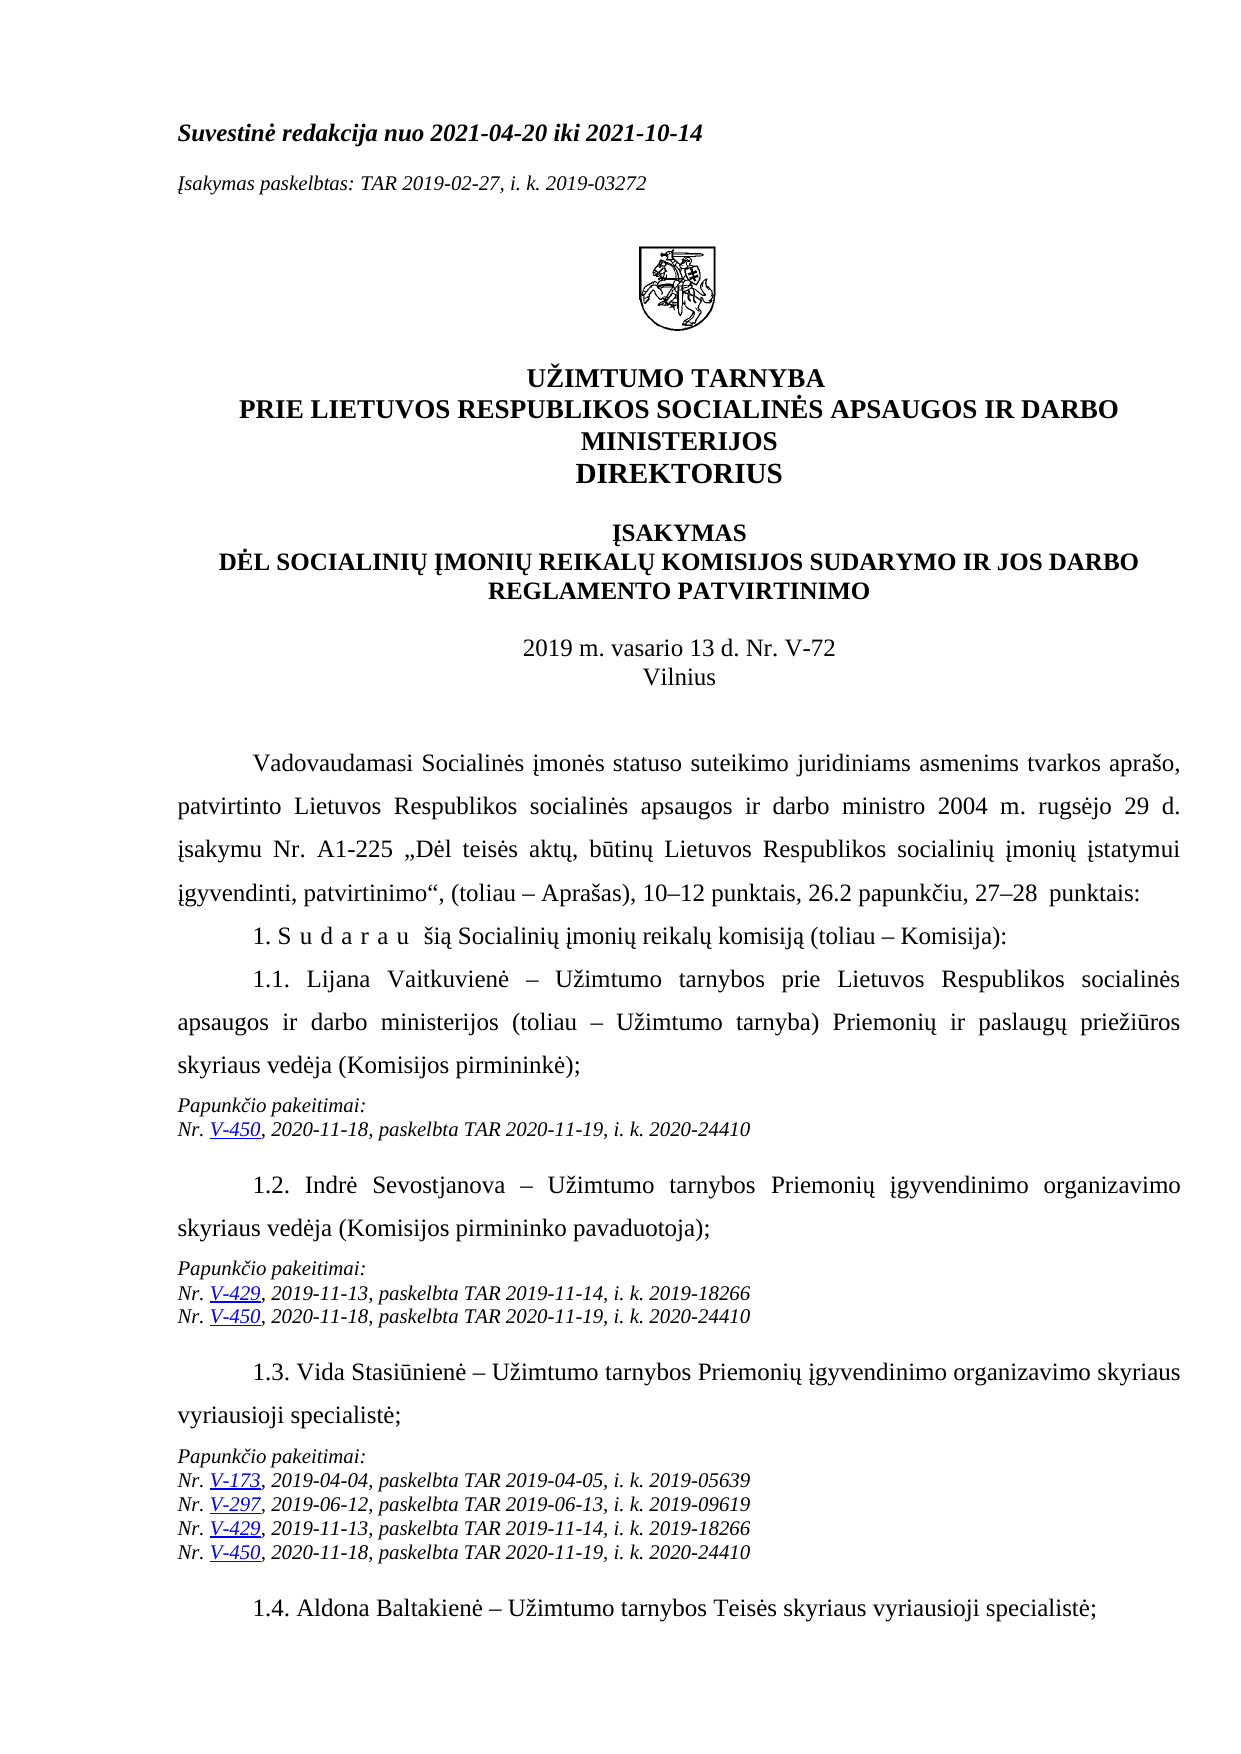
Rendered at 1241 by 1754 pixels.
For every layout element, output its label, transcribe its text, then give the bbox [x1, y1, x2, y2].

text Papunkčio pakeitimai: [177, 1256, 1181, 1280]
text Nr. V-450, 2020-11-18, paskelbta TAR 2020-11-19, i. k. 2020-24410 [177, 1117, 1181, 1141]
text Nr. V-450, 2020-11-18, paskelbta TAR 2020-11-19, i. k. 2020-24410 [177, 1540, 1181, 1564]
text 1. Sudarau šią Socialinių įmonių reikalų komisiją (toliau – Komisija): [177, 921, 1181, 949]
text Nr. V-429, 2019-11-13, paskelbta TAR 2019-11-14, i. k. 2019-18266 [177, 1516, 1181, 1540]
text DĖL SOCIALINIŲ ĮMONIŲ REIKALŲ KOMISIJOS SUDARYMO IR JOS DARBO REGLAMENTO PATVIRTINIMO [177, 547, 1181, 604]
text Suvestinė redakcija nuo 2021-04-20 iki 2021-10-14 [177, 118, 1181, 147]
text Nr. V-429, 2019-11-13, paskelbta TAR 2019-11-14, i. k. 2019-18266 [177, 1280, 1181, 1304]
text Nr. V-297, 2019-06-12, paskelbta TAR 2019-06-13, i. k. 2019-09619 [177, 1492, 1181, 1516]
text ĮSAKYMAS [177, 518, 1181, 547]
text 1.4. Aldona Baltakienė – Užimtumo tarnybos Teisės skyriaus vyriausioji specialistė; [177, 1593, 1181, 1621]
text 1.1. Lijana Vaitkuvienė – Užimtumo tarnybos prie Lietuvos Respublikos socialinės apsaugos ir darbo ministerijos (toliau – Užimtumo tarnyba) Priemonių ir paslaugų priežiūros skyriaus vedėja (Komisijos pirmininkė); [177, 964, 1181, 1079]
text Nr. V-173, 2019-04-04, paskelbta TAR 2019-04-05, i. k. 2019-05639 [177, 1468, 1181, 1492]
text Nr. V-450, 2020-11-18, paskelbta TAR 2020-11-19, i. k. 2020-24410 [177, 1304, 1181, 1328]
text 1.2. Indrė Sevostjanova – Užimtumo tarnybos Priemonių įgyvendinimo organizavimo skyriaus vedėja (Komisijos pirmininko pavaduotoja); [177, 1170, 1181, 1242]
text 2019 m. vasario 13 d. Nr. V-72 [177, 633, 1181, 662]
text Papunkčio pakeitimai: [177, 1093, 1181, 1117]
text UŽIMTUMO TARNYBA prie LIETUVOS RESPUBLIKOS socialinės apsaugos ir darbo ministerijos DIREKTORIUS [177, 362, 1181, 489]
text 1.3. Vida Stasiūnienė – Užimtumo tarnybos Priemonių įgyvendinimo organizavimo skyriaus vyriausioji specialistė; [177, 1357, 1181, 1429]
text Įsakymas paskelbtas: TAR 2019-02-27, i. k. 2019-03272 [177, 171, 1181, 195]
text Vilnius [177, 662, 1181, 691]
text Vadovaudamasi Socialinės įmonės statuso suteikimo juridiniams asmenims tvarkos aprašo, patvirtinto Lietuvos Respublikos socialinės apsaugos ir darbo ministro 2004 m. rugsėjo 29 d. įsakymu Nr. A1-225 „Dėl teisės aktų, būtinų Lietuvos Respublikos socialinių įmonių įstatymui įgyvendinti, patvirtinimo“, (toliau – Aprašas), 10–12 punktais, 26.2 papunkčiu, 27–28 punktais: [177, 748, 1181, 906]
text Papunkčio pakeitimai: [177, 1443, 1181, 1468]
